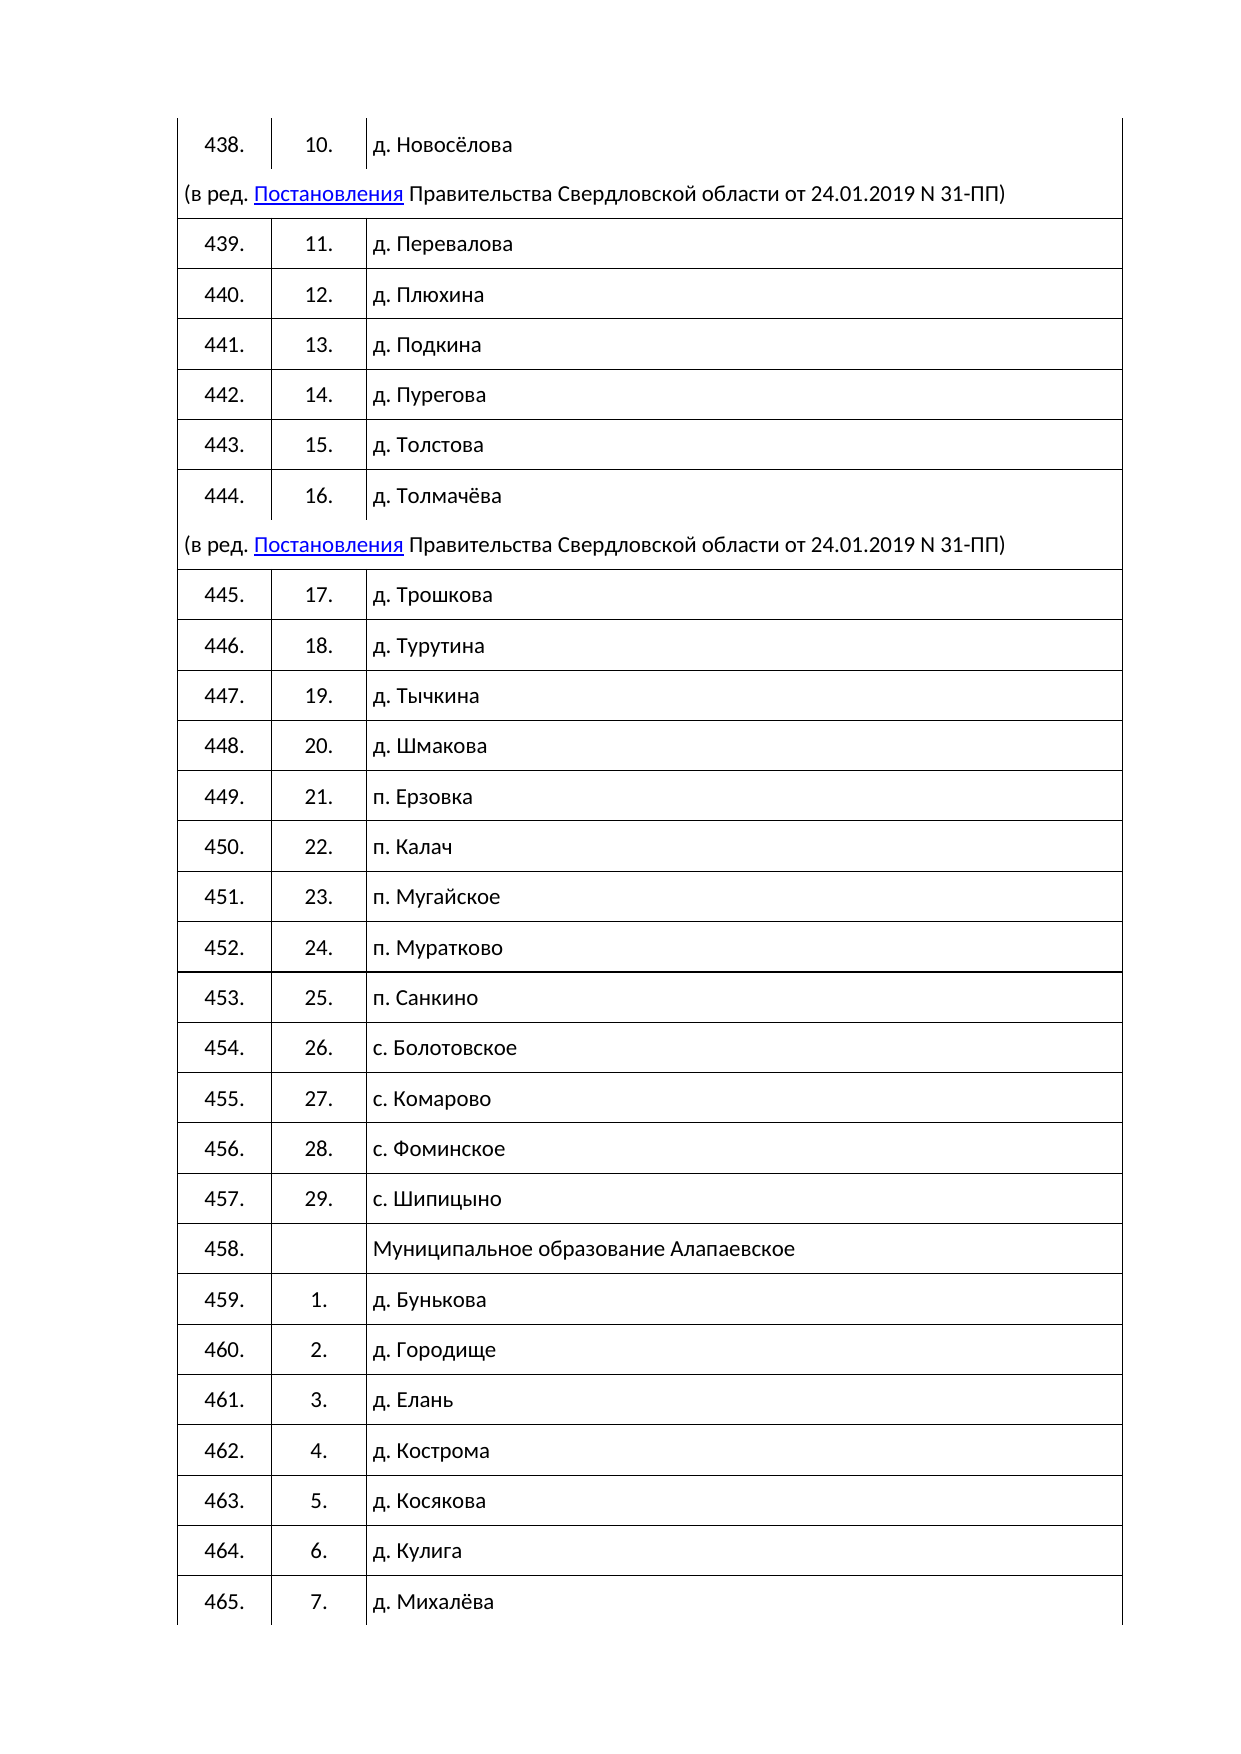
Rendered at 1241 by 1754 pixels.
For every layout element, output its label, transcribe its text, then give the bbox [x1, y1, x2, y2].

table_cell д. Подкина [367, 319, 1122, 369]
table_cell 27. [272, 1073, 366, 1122]
table_cell д. Михалёва [367, 1576, 1122, 1625]
table_cell д. Пурегова [367, 370, 1122, 419]
table_cell д. Шмакова [367, 721, 1122, 770]
table_cell 465. [178, 1576, 271, 1625]
table_cell п. Мугайское [367, 872, 1122, 921]
table_cell 22. [272, 821, 366, 871]
table_cell 6. [272, 1526, 366, 1575]
table_cell 459. [178, 1274, 271, 1323]
table_cell 457. [178, 1174, 271, 1223]
table_cell д. Косякова [367, 1476, 1122, 1525]
table_cell 449. [178, 771, 271, 820]
table_cell п. Санкино [367, 973, 1122, 1022]
table_cell 4. [272, 1425, 366, 1474]
table_cell с. Фоминское [367, 1123, 1122, 1173]
table_cell 451. [178, 872, 271, 921]
table_cell д. Тычкина [367, 671, 1122, 720]
table_cell 462. [178, 1425, 271, 1474]
table_cell 455. [178, 1073, 271, 1122]
table_cell д. Плюхина [367, 269, 1122, 318]
table_cell 25. [272, 973, 366, 1022]
table_cell 453. [178, 973, 271, 1022]
table_cell 12. [272, 269, 366, 318]
table_cell д. Перевалова [367, 219, 1122, 268]
table_cell 26. [272, 1023, 366, 1072]
table_cell д. Кулига [367, 1526, 1122, 1575]
table_cell 463. [178, 1476, 271, 1525]
table_cell д. Трошкова [367, 570, 1122, 619]
table_cell 17. [272, 570, 366, 619]
table_cell д. Кострома [367, 1425, 1122, 1474]
table_cell 29. [272, 1174, 366, 1223]
table_cell с. Комарово [367, 1073, 1122, 1122]
table_cell 11. [272, 219, 366, 268]
table_cell 444. [178, 470, 271, 519]
table_cell [272, 1224, 366, 1273]
table_cell д. Елань [367, 1375, 1122, 1424]
table_cell д. Бунькова [367, 1274, 1122, 1323]
table_cell 460. [178, 1325, 271, 1374]
table_cell 442. [178, 370, 271, 419]
table_cell д. Толстова [367, 420, 1122, 469]
table_cell 446. [178, 620, 271, 669]
table_cell 21. [272, 771, 366, 820]
table_cell д. Турутина [367, 620, 1122, 669]
table_cell 452. [178, 922, 271, 971]
table_cell д. Толмачёва [367, 470, 1122, 519]
table_cell 464. [178, 1526, 271, 1575]
table_cell 458. [178, 1224, 271, 1273]
table_cell 10. [272, 118, 366, 168]
table_cell п. Муратково [367, 922, 1122, 971]
table_cell 450. [178, 821, 271, 871]
table_cell (в ред. Постановления Правительства Свердловской области от 24.01.2019 N 31-ПП) [178, 520, 1122, 569]
table_cell п. Ерзовка [367, 771, 1122, 820]
table_cell 15. [272, 420, 366, 469]
table_cell 447. [178, 671, 271, 720]
table_cell 461. [178, 1375, 271, 1424]
table_cell 454. [178, 1023, 271, 1072]
table_cell 438. [178, 118, 271, 168]
table_cell 20. [272, 721, 366, 770]
table_cell 443. [178, 420, 271, 469]
table_cell 19. [272, 671, 366, 720]
table_cell с. Шипицыно [367, 1174, 1122, 1223]
table_cell 5. [272, 1476, 366, 1525]
table_cell п. Калач [367, 821, 1122, 871]
table_cell 24. [272, 922, 366, 971]
table_cell 13. [272, 319, 366, 369]
table_cell 439. [178, 219, 271, 268]
table_cell 3. [272, 1375, 366, 1424]
table_cell (в ред. Постановления Правительства Свердловской области от 24.01.2019 N 31-ПП) [178, 169, 1122, 218]
table_cell 18. [272, 620, 366, 669]
table_cell д. Городище [367, 1325, 1122, 1374]
table_cell с. Болотовское [367, 1023, 1122, 1072]
table_cell Муниципальное образование Алапаевское [367, 1224, 1122, 1273]
table_cell 440. [178, 269, 271, 318]
table_cell 7. [272, 1576, 366, 1625]
table_cell 28. [272, 1123, 366, 1173]
table_cell д. Новосёлова [367, 118, 1122, 168]
table_cell 445. [178, 570, 271, 619]
table_cell 448. [178, 721, 271, 770]
table_cell 1. [272, 1274, 366, 1323]
table_cell 16. [272, 470, 366, 519]
table_cell 14. [272, 370, 366, 419]
table_cell 456. [178, 1123, 271, 1173]
table_cell 441. [178, 319, 271, 369]
table_cell 2. [272, 1325, 366, 1374]
table_cell 23. [272, 872, 366, 921]
